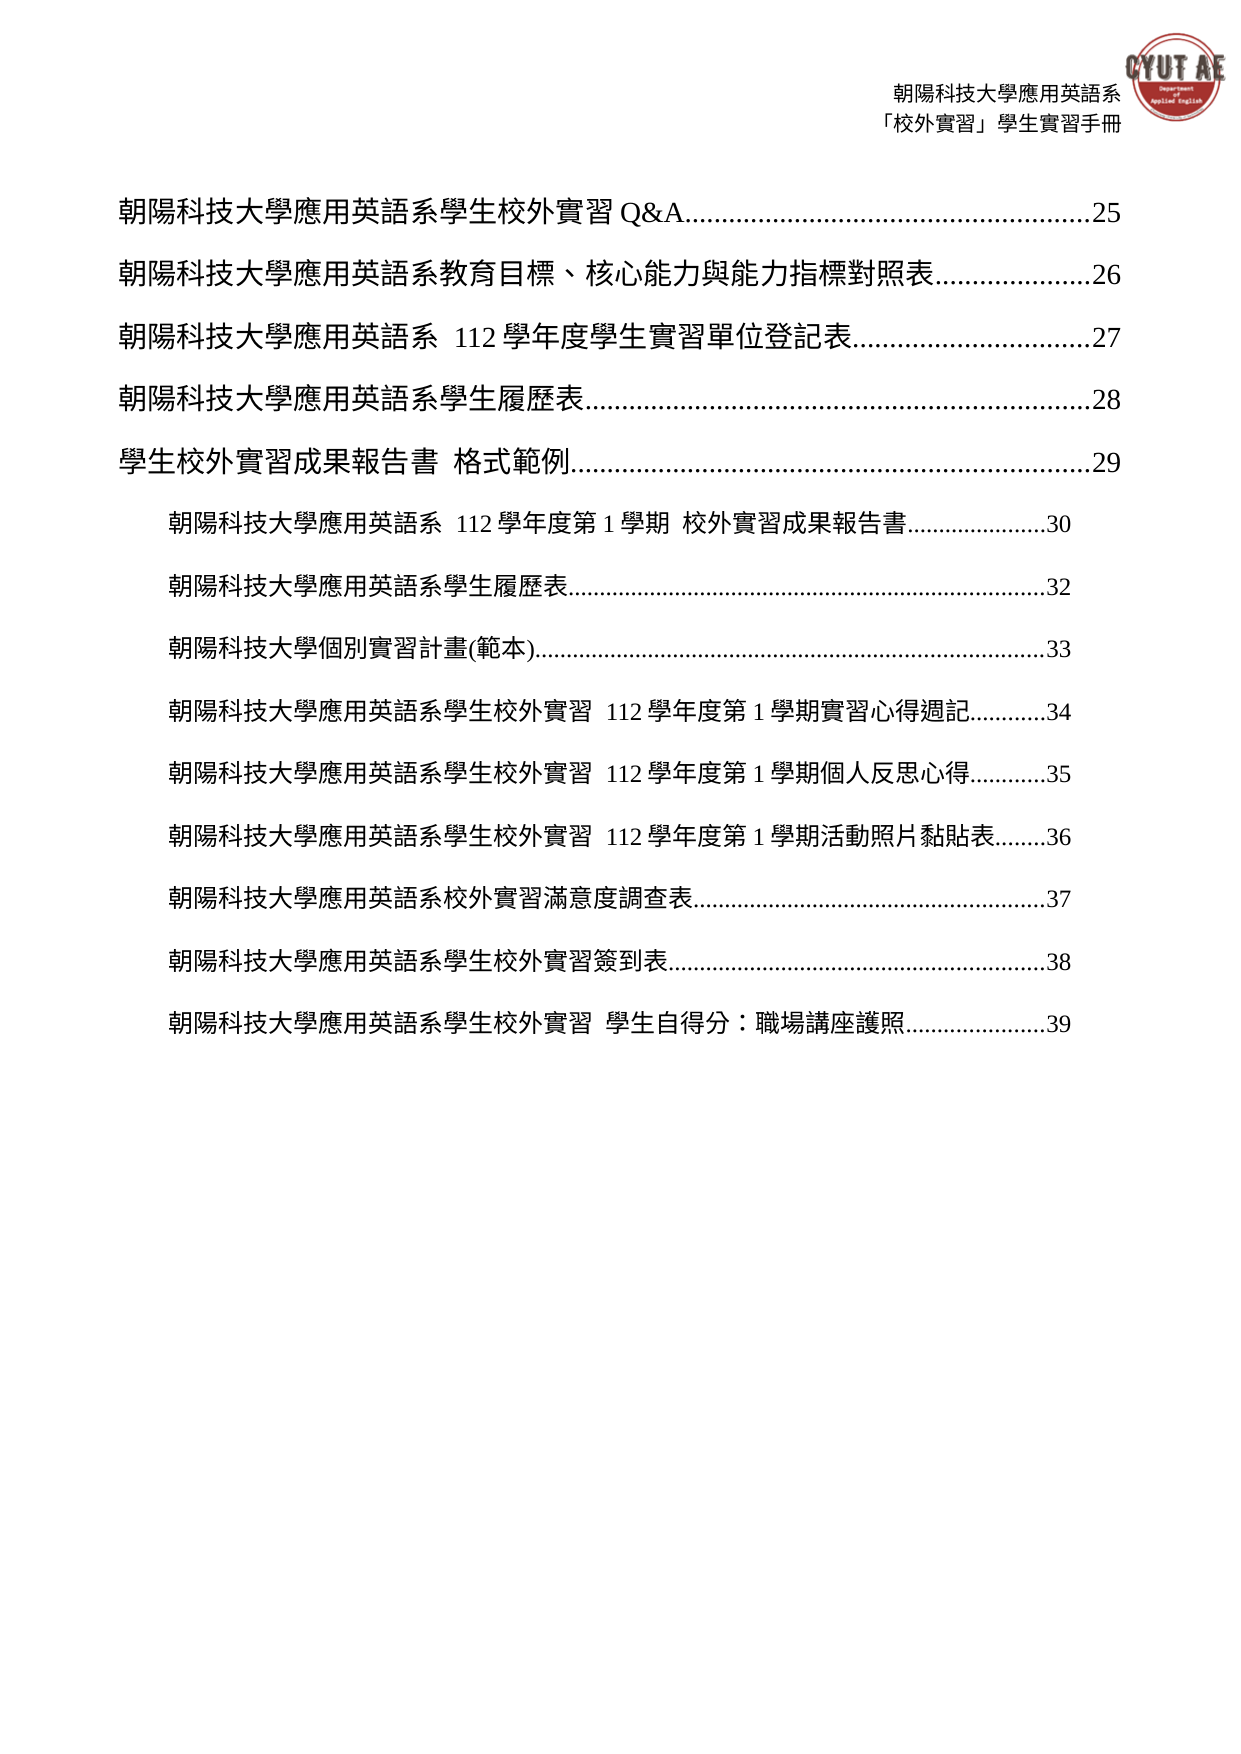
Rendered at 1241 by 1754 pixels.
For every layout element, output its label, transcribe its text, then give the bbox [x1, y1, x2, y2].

text 朝陽科技大學應用英語系學生校外實習 學生自得分：職場講座護照 39 [118, 980, 1122, 1043]
text 學生校外實習成果報告書 格式範例 29 [118, 418, 1122, 480]
text 朝陽科技大學應用英語系 112學年度學生實習單位登記表 27 [118, 293, 1122, 355]
text 朝陽科技大學應用英語系學生校外實習 112學年度第1學期實習心得週記 34 [118, 668, 1122, 730]
text 朝陽科技大學應用英語系學生校外實習簽到表 38 [118, 918, 1122, 980]
text 朝陽科技大學應用英語系學生校外實習Q&A 25 [118, 168, 1122, 230]
text 朝陽科技大學應用英語系學生履歷表 32 [118, 543, 1122, 605]
text 朝陽科技大學應用英語系校外實習滿意度調查表 37 [118, 855, 1122, 918]
text 朝陽科技大學應用英語系學生校外實習 112學年度第1學期個人反思心得 35 [118, 730, 1122, 793]
text 朝陽科技大學個別實習計畫(範本) 33 [118, 605, 1122, 668]
text 朝陽科技大學應用英語系 112學年度第1學期 校外實習成果報告書 30 [118, 480, 1122, 543]
text 朝陽科技大學應用英語系學生校外實習 112學年度第1學期活動照片黏貼表 36 [118, 793, 1122, 855]
text 朝陽科技大學應用英語系學生履歷表 28 [118, 355, 1122, 418]
text 朝陽科技大學應用英語系教育目標、核心能力與能力指標對照表 26 [118, 230, 1122, 293]
